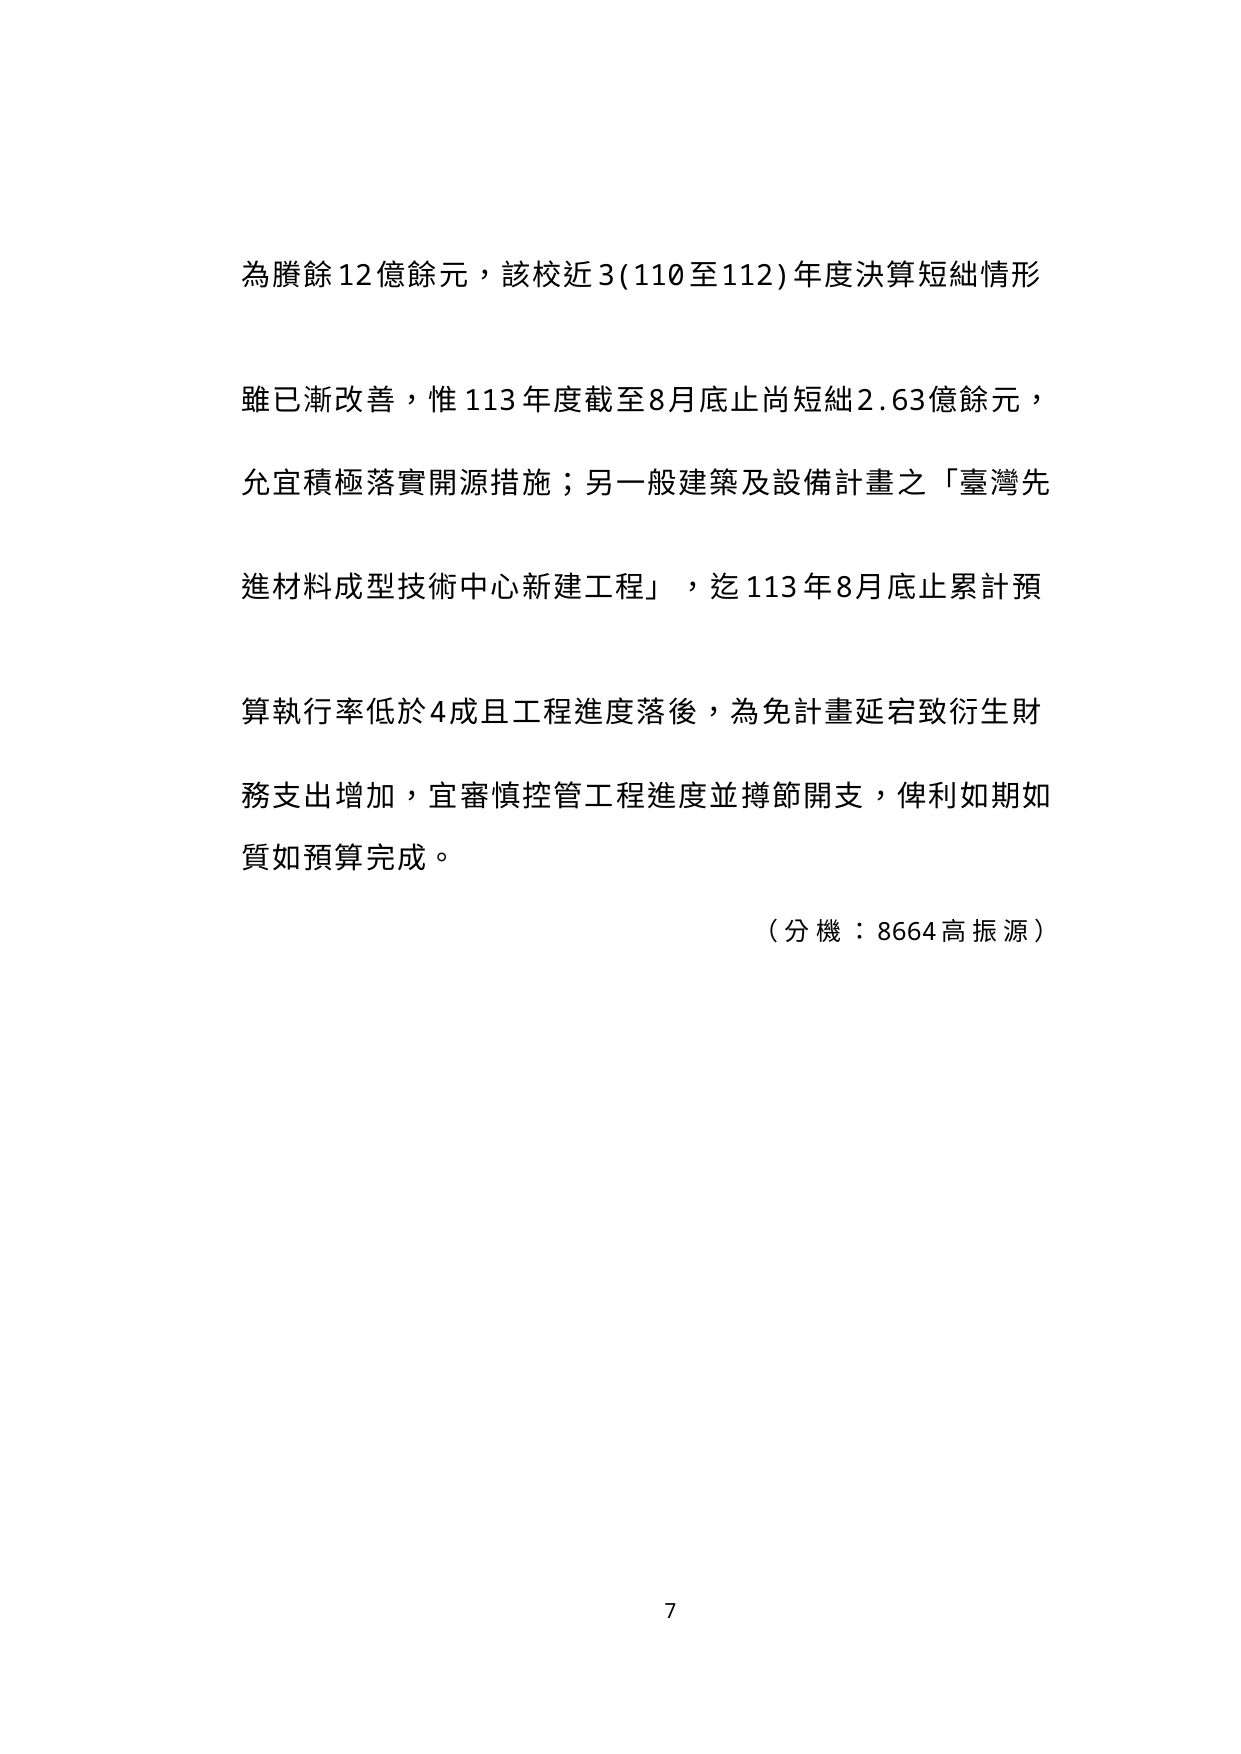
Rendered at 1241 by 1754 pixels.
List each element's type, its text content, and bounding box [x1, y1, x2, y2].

text （分機：8664高振源） [177, 877, 1063, 939]
text 為賸餘12億餘元，該校近3(110至112)年度決算短絀情形雖已漸改善，惟113年度截至8月底止尚短絀2.63億餘元，允宜積極落實開源措施；另一般建築及設備計畫之「臺灣先進材料成型技術中心新建工程」，迄113年8月底止累計預算執行率低於4成且工程進度落後，為免計畫延宕致衍生財務支出增加，宜審慎控管工程進度並撙節開支，俾利如期如質如預算完成。 [236, 189, 1063, 877]
